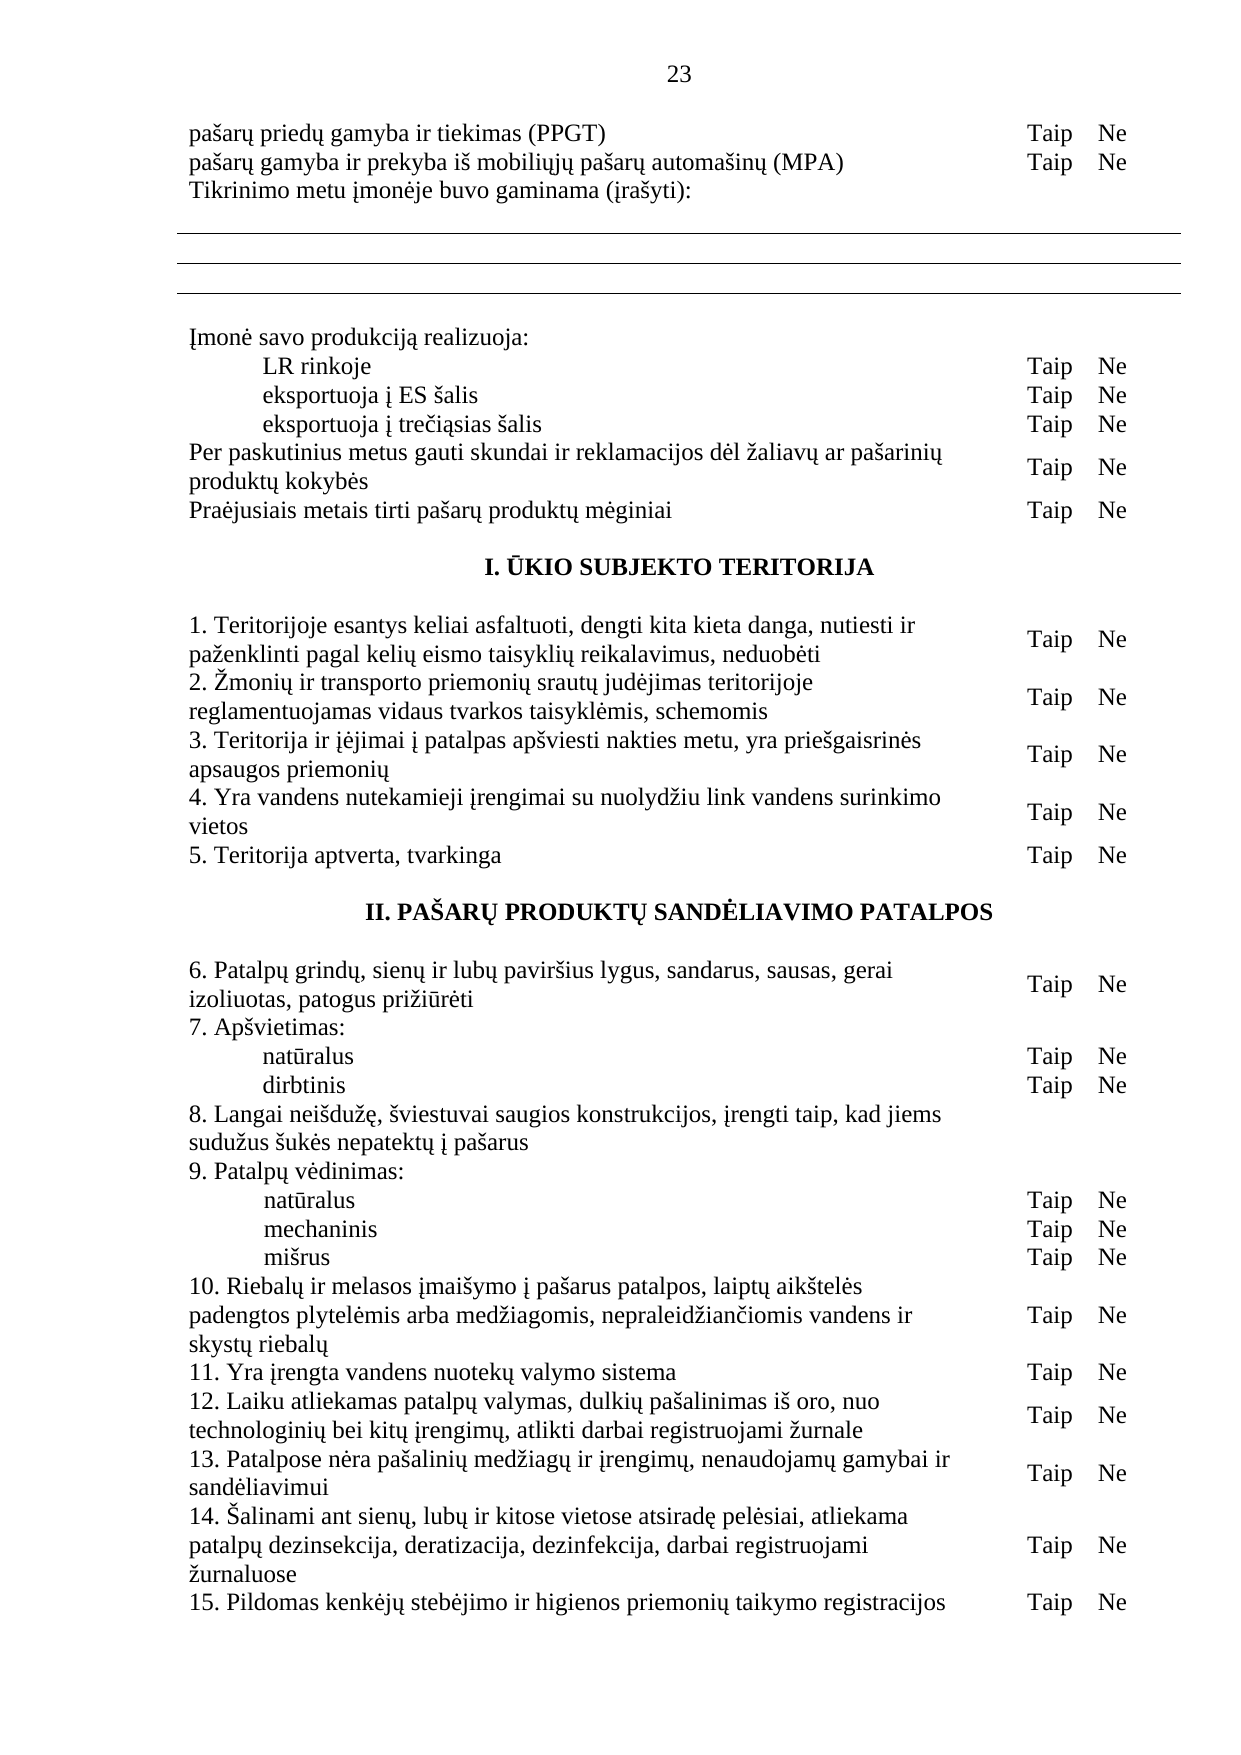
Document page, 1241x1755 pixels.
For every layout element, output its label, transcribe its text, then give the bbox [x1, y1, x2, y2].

table_cell [979, 1013, 1181, 1041]
table_cell [979, 1099, 1181, 1156]
table_cell Taip Ne [979, 1444, 1181, 1501]
table_cell Praėjusiais metais tirti pašarų produktų mėginiai [177, 495, 979, 524]
table_cell 4. Yra vandens nutekamieji įrengimai su nuolydžiu link vandens surinkimo vietos [177, 783, 979, 840]
table_cell Taip Ne [979, 1386, 1181, 1444]
table_cell Taip Ne [979, 1271, 1181, 1357]
table_cell natūralus [177, 1041, 979, 1070]
table_cell dirbtinis [177, 1070, 979, 1099]
table_cell 15. Pildomas kenkėjų stebėjimo ir higienos priemonių taikymo registracijos [177, 1588, 979, 1616]
table_cell Taip Ne [979, 147, 1181, 176]
table_cell [177, 204, 1181, 233]
table_cell [979, 1156, 1181, 1185]
table_cell [177, 234, 1181, 263]
table_cell Taip Ne [979, 380, 1181, 409]
table_cell 11. Yra įrengta vandens nuotekų valymo sistema [177, 1358, 979, 1386]
table_cell Taip Ne [979, 1214, 1181, 1242]
table_cell Taip Ne [979, 438, 1181, 495]
table_cell 12. Laiku atliekamas patalpų valymas, dulkių pašalinimas iš oro, nuo technologinių bei kitų įrengimų, atlikti darbai registruojami žurnale [177, 1386, 979, 1444]
table_cell 14. Šalinami ant sienų, lubų ir kitose vietose atsiradę pelėsiai, atliekama patalpų dezinsekcija, deratizacija, dezinfekcija, darbai registruojami žurnaluose [177, 1501, 979, 1587]
table_cell Taip Ne [979, 1243, 1181, 1271]
table_cell Taip Ne [979, 955, 1181, 1012]
table_cell [979, 176, 1181, 204]
table_cell Taip Ne [979, 610, 1181, 667]
table_cell [177, 264, 1181, 293]
table_cell 13. Patalpose nėra pašalinių medžiagų ir įrengimų, nenaudojamų gamybai ir sandėliavimui [177, 1444, 979, 1501]
table_cell Taip Ne [979, 1501, 1181, 1587]
table_cell LR rinkoje [177, 351, 979, 380]
table_cell eksportuoja į trečiąsias šalis [177, 409, 979, 437]
table_cell Per paskutinius metus gauti skundai ir reklamacijos dėl žaliavų ar pašarinių produktų kokybės [177, 438, 979, 495]
table_cell 3. Teritorija ir įėjimai į patalpas apšviesti nakties metu, yra priešgaisrinės apsaugos priemonių [177, 725, 979, 782]
table_cell 7. Apšvietimas: [177, 1013, 979, 1041]
table_cell 2. Žmonių ir transporto priemonių srautų judėjimas teritorijoje reglamentuojamas vidaus tvarkos taisyklėmis, schemomis [177, 668, 979, 725]
table_cell Taip Ne [979, 1358, 1181, 1386]
table_cell Taip Ne [979, 495, 1181, 524]
table_cell pašarų gamyba ir prekyba iš mobiliųjų pašarų automašinų (MPA) [177, 147, 979, 176]
table_cell natūralus [177, 1185, 979, 1214]
table_cell Taip Ne [979, 1070, 1181, 1099]
table_cell Taip Ne [979, 725, 1181, 782]
table_cell mišrus [177, 1243, 979, 1271]
table_cell 6. Patalpų grindų, sienų ir lubų paviršius lygus, sandarus, sausas, gerai izoliuotas, patogus prižiūrėti [177, 955, 979, 1012]
table_cell II. PAŠARų PRODUKTŲ SANDĖLIAVIMO PATALPOS [177, 869, 1181, 955]
table_cell 9. Patalpų vėdinimas: [177, 1156, 979, 1185]
table_cell Įmonė savo produkciją realizuoja: [177, 323, 979, 351]
table_cell Taip Ne [979, 118, 1181, 147]
table_cell Taip Ne [979, 351, 1181, 380]
table_cell Taip Ne [979, 1041, 1181, 1070]
table_cell I. ŪKIO SUBJEKTO TERITORIJA [177, 524, 1181, 610]
table_cell 10. Riebalų ir melasos įmaišymo į pašarus patalpos, laiptų aikštelės padengtos plytelėmis arba medžiagomis, nepraleidžiančiomis vandens ir skystų riebalų [177, 1271, 979, 1357]
table_cell 1. Teritorijoje esantys keliai asfaltuoti, dengti kita kieta danga, nutiesti ir paženklinti pagal kelių eismo taisyklių reikalavimus, neduobėti [177, 610, 979, 667]
table_cell Taip Ne [979, 1185, 1181, 1214]
table_cell pašarų priedų gamyba ir tiekimas (PPGT) [177, 118, 979, 147]
table_cell Tikrinimo metu įmonėje buvo gaminama (įrašyti): [177, 176, 979, 204]
table_cell [979, 323, 1181, 351]
table_cell Taip Ne [979, 668, 1181, 725]
table_cell mechaninis [177, 1214, 979, 1242]
table_cell Taip Ne [979, 409, 1181, 437]
table_cell Taip Ne [979, 783, 1181, 840]
table_cell 5. Teritorija aptverta, tvarkinga [177, 840, 979, 869]
table_cell 8. Langai neišdužę, šviestuvai saugios konstrukcijos, įrengti taip, kad jiems sudužus šukės nepatektų į pašarus [177, 1099, 979, 1156]
table_cell Taip Ne [979, 840, 1181, 869]
table_cell eksportuoja į ES šalis [177, 380, 979, 409]
table_cell Taip Ne [979, 1588, 1181, 1616]
table_cell [177, 294, 1181, 322]
